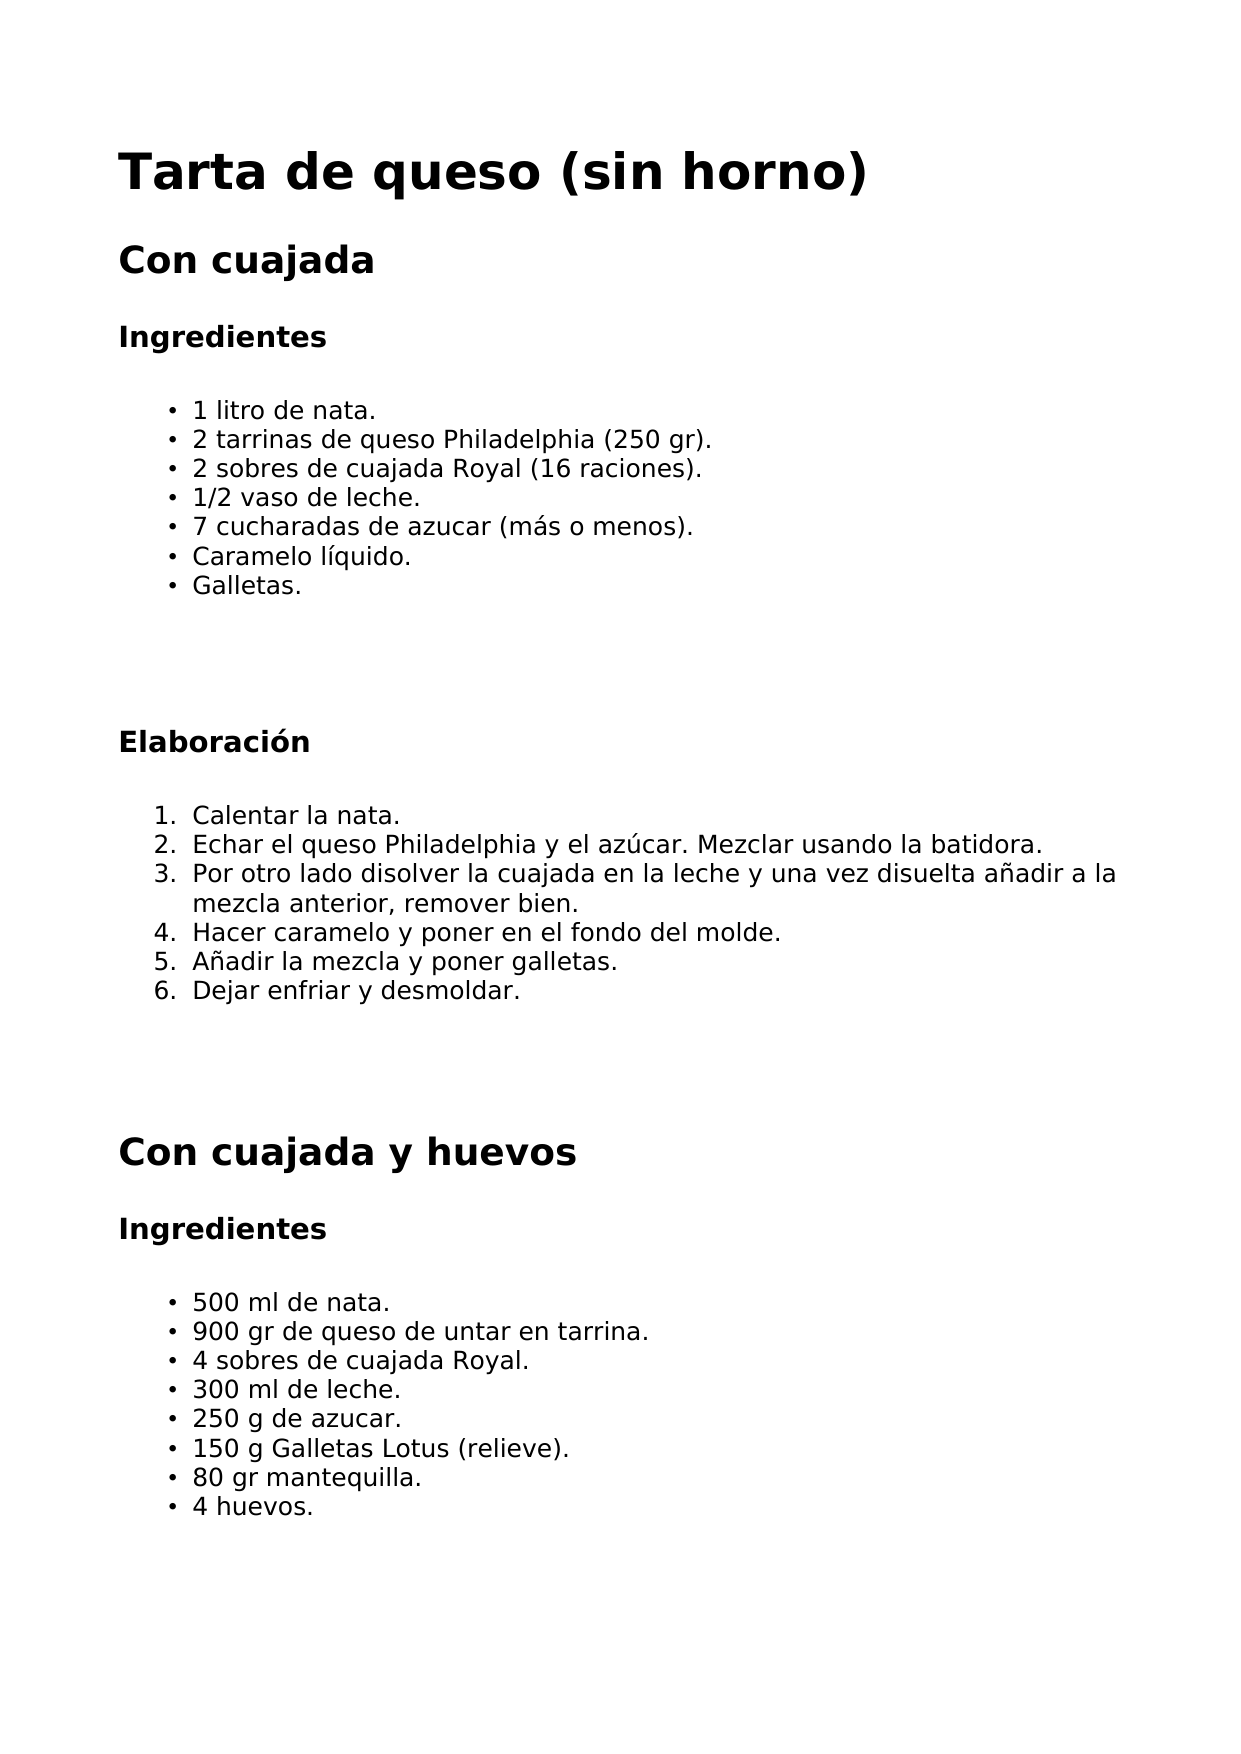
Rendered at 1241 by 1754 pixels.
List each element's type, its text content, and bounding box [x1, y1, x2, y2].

subtitle Ingredientes [118, 1212, 1122, 1246]
subtitle Elaboración [118, 725, 1122, 759]
subtitle Con cuajada [118, 239, 1122, 282]
list Hacer caramelo y poner en el fondo del molde. [177, 918, 1122, 947]
list 150 g Galletas Lotus (relieve). [177, 1434, 1122, 1463]
list 2 tarrinas de queso Philadelphia (250 gr). [177, 425, 1122, 454]
list Echar el queso Philadelphia y el azúcar. Mezclar usando la batidora. [177, 831, 1122, 860]
list 300 ml de leche. [177, 1375, 1122, 1404]
list Calentar la nata. [177, 801, 1122, 831]
subtitle Tarta de queso (sin horno) [118, 143, 1122, 201]
subtitle Con cuajada y huevos [118, 1131, 1122, 1174]
list Por otro lado disolver la cuajada en la leche y una vez disuelta añadir a la mezcla anterior, remover bien. [177, 860, 1122, 918]
list 4 sobres de cuajada Royal. [177, 1346, 1122, 1375]
list 500 ml de nata. [177, 1288, 1122, 1317]
list 1 litro de nata. [177, 396, 1122, 425]
list Añadir la mezcla y poner galletas. [177, 947, 1122, 976]
list 2 sobres de cuajada Royal (16 raciones). [177, 454, 1122, 483]
list Dejar enfriar y desmoldar. [177, 976, 1122, 1006]
subtitle Ingredientes [118, 320, 1122, 354]
list 80 gr mantequilla. [177, 1463, 1122, 1492]
list 1/2 vaso de leche. [177, 483, 1122, 513]
list 900 gr de queso de untar en tarrina. [177, 1317, 1122, 1346]
list Galletas. [177, 571, 1122, 600]
list 250 g de azucar. [177, 1404, 1122, 1434]
list 7 cucharadas de azucar (más o menos). [177, 513, 1122, 542]
list Caramelo líquido. [177, 542, 1122, 571]
list 4 huevos. [177, 1492, 1122, 1521]
